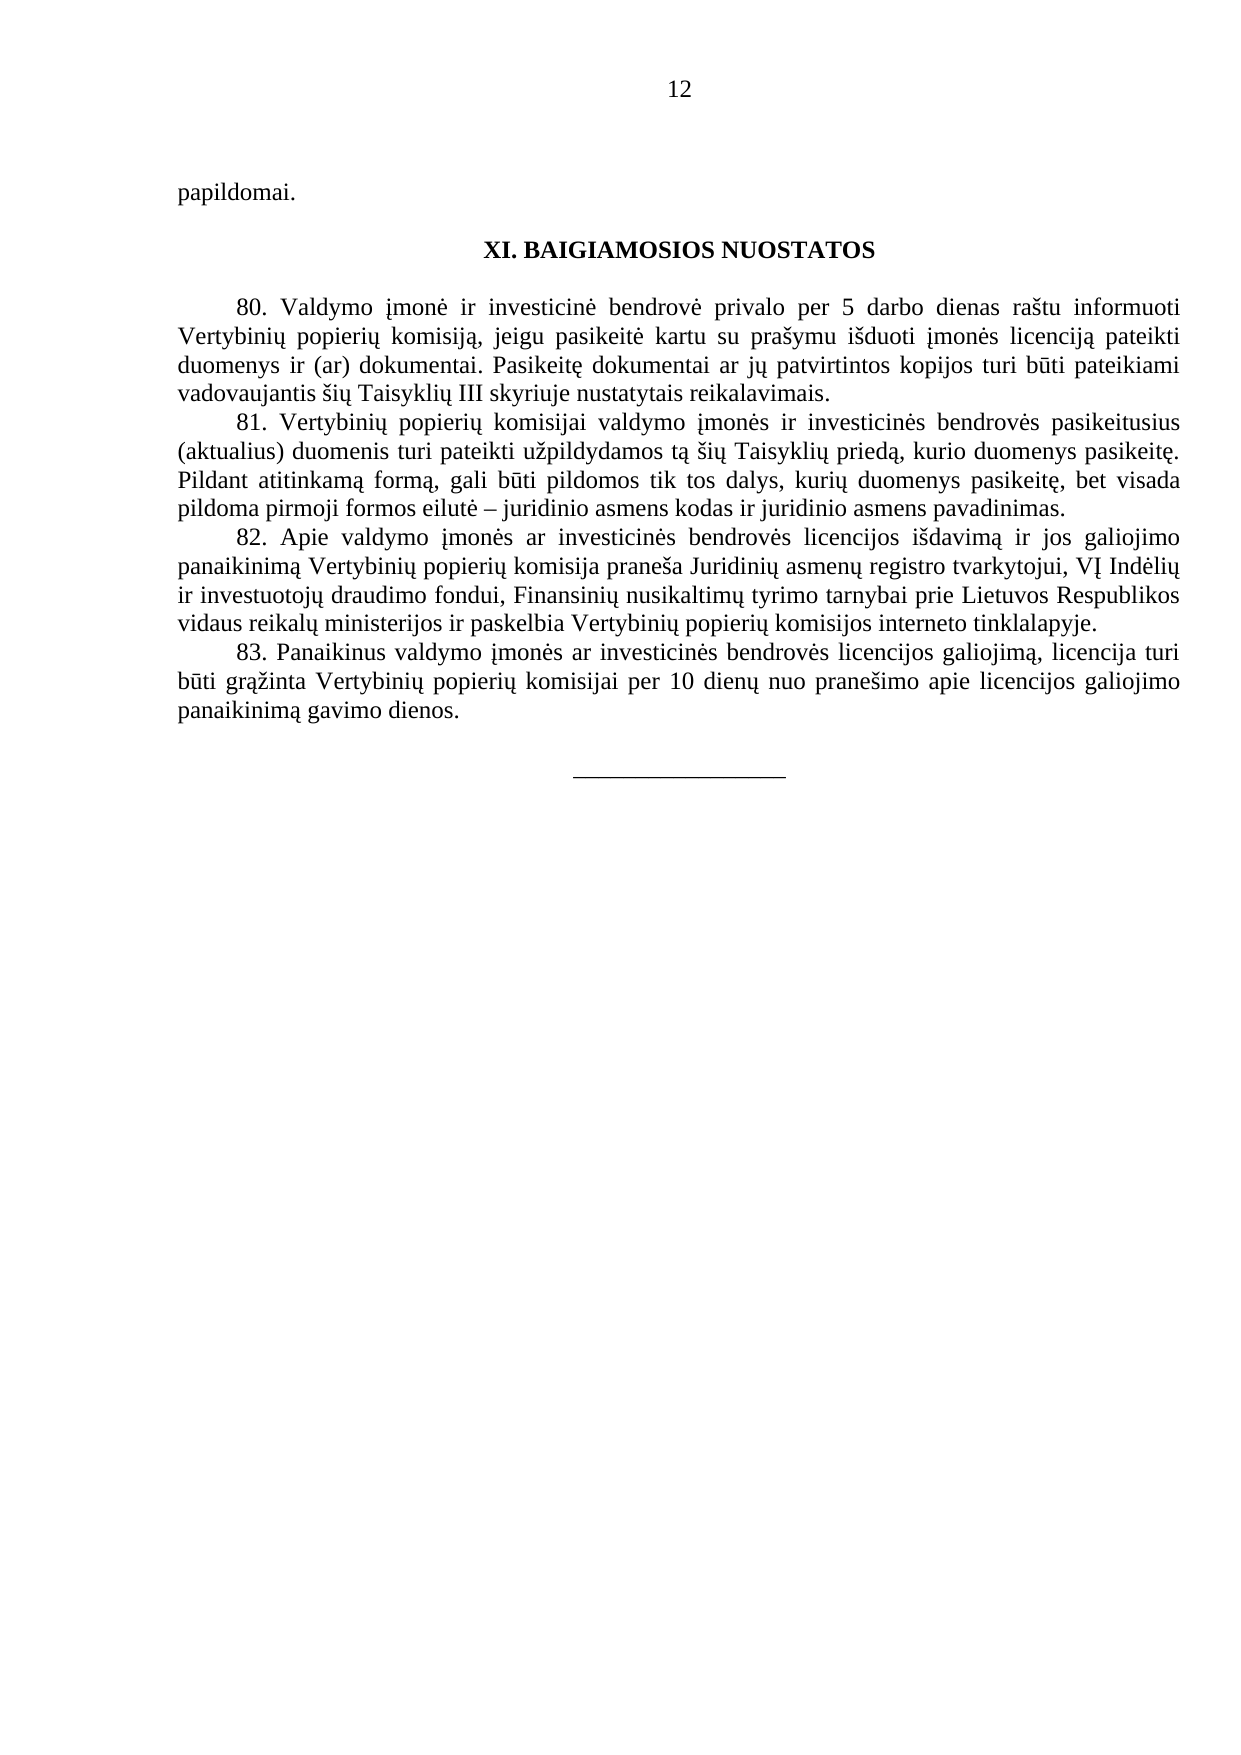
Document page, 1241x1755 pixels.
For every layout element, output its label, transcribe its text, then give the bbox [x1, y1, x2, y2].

text papildomai. [177, 177, 1181, 206]
text _________________ [177, 752, 1181, 781]
text 81. Vertybinių popierių komisijai valdymo įmonės ir investicinės bendrovės pasikeitusius (aktualius) duomenis turi pateikti užpildydamos tą šių Taisyklių priedą, kurio duomenys pasikeitę. Pildant atitinkamą formą, gali būti pildomos tik tos dalys, kurių duomenys pasikeitę, bet visada pildoma pirmoji formos eilutė – juridinio asmens kodas ir juridinio asmens pavadinimas. [177, 407, 1181, 522]
text 82. Apie valdymo įmonės ar investicinės bendrovės licencijos išdavimą ir jos galiojimo panaikinimą Vertybinių popierių komisija praneša Juridinių asmenų registro tvarkytojui, VĮ Indėlių ir investuotojų draudimo fondui, Finansinių nusikaltimų tyrimo tarnybai prie Lietuvos Respublikos vidaus reikalų ministerijos ir paskelbia Vertybinių popierių komisijos interneto tinklalapyje. [177, 522, 1181, 637]
text 83. Panaikinus valdymo įmonės ar investicinės bendrovės licencijos galiojimą, licencija turi būti grąžinta Vertybinių popierių komisijai per 10 dienų nuo pranešimo apie licencijos galiojimo panaikinimą gavimo dienos. [177, 637, 1181, 723]
text XI. BAIGIAMOSIOS NUOSTATOS [177, 235, 1181, 263]
text 80. Valdymo įmonė ir investicinė bendrovė privalo per 5 darbo dienas raštu informuoti Vertybinių popierių komisiją, jeigu pasikeitė kartu su prašymu išduoti įmonės licenciją pateikti duomenys ir (ar) dokumentai. Pasikeitę dokumentai ar jų patvirtintos kopijos turi būti pateikiami vadovaujantis šių Taisyklių III skyriuje nustatytais reikalavimais. [177, 292, 1181, 407]
